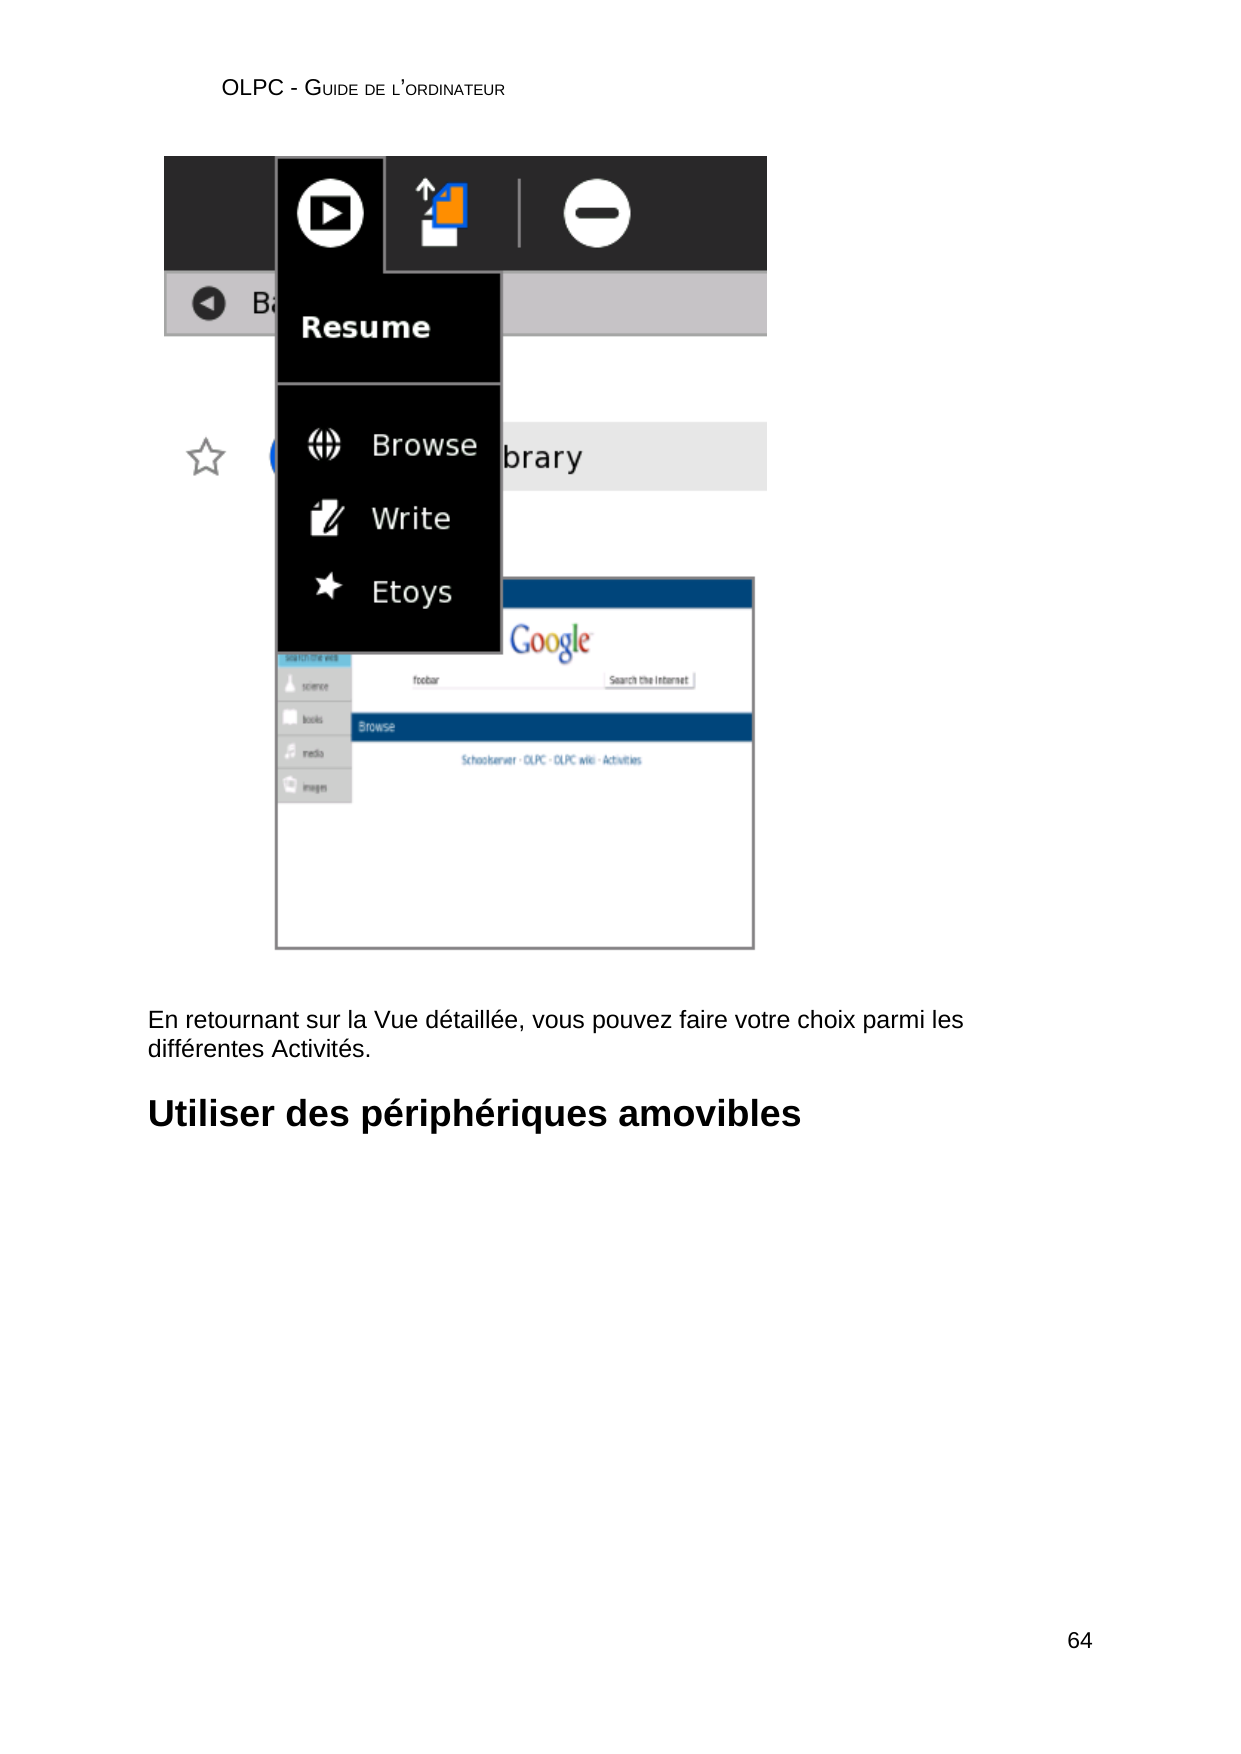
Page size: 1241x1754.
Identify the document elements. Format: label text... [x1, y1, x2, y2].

text En retournant sur la Vue détaillée, vous pouvez faire votre choix parmi les différentes Activités. [148, 1005, 1092, 1062]
picture [164, 156, 767, 967]
text Utiliser des périphériques amovibles [148, 1091, 1092, 1134]
